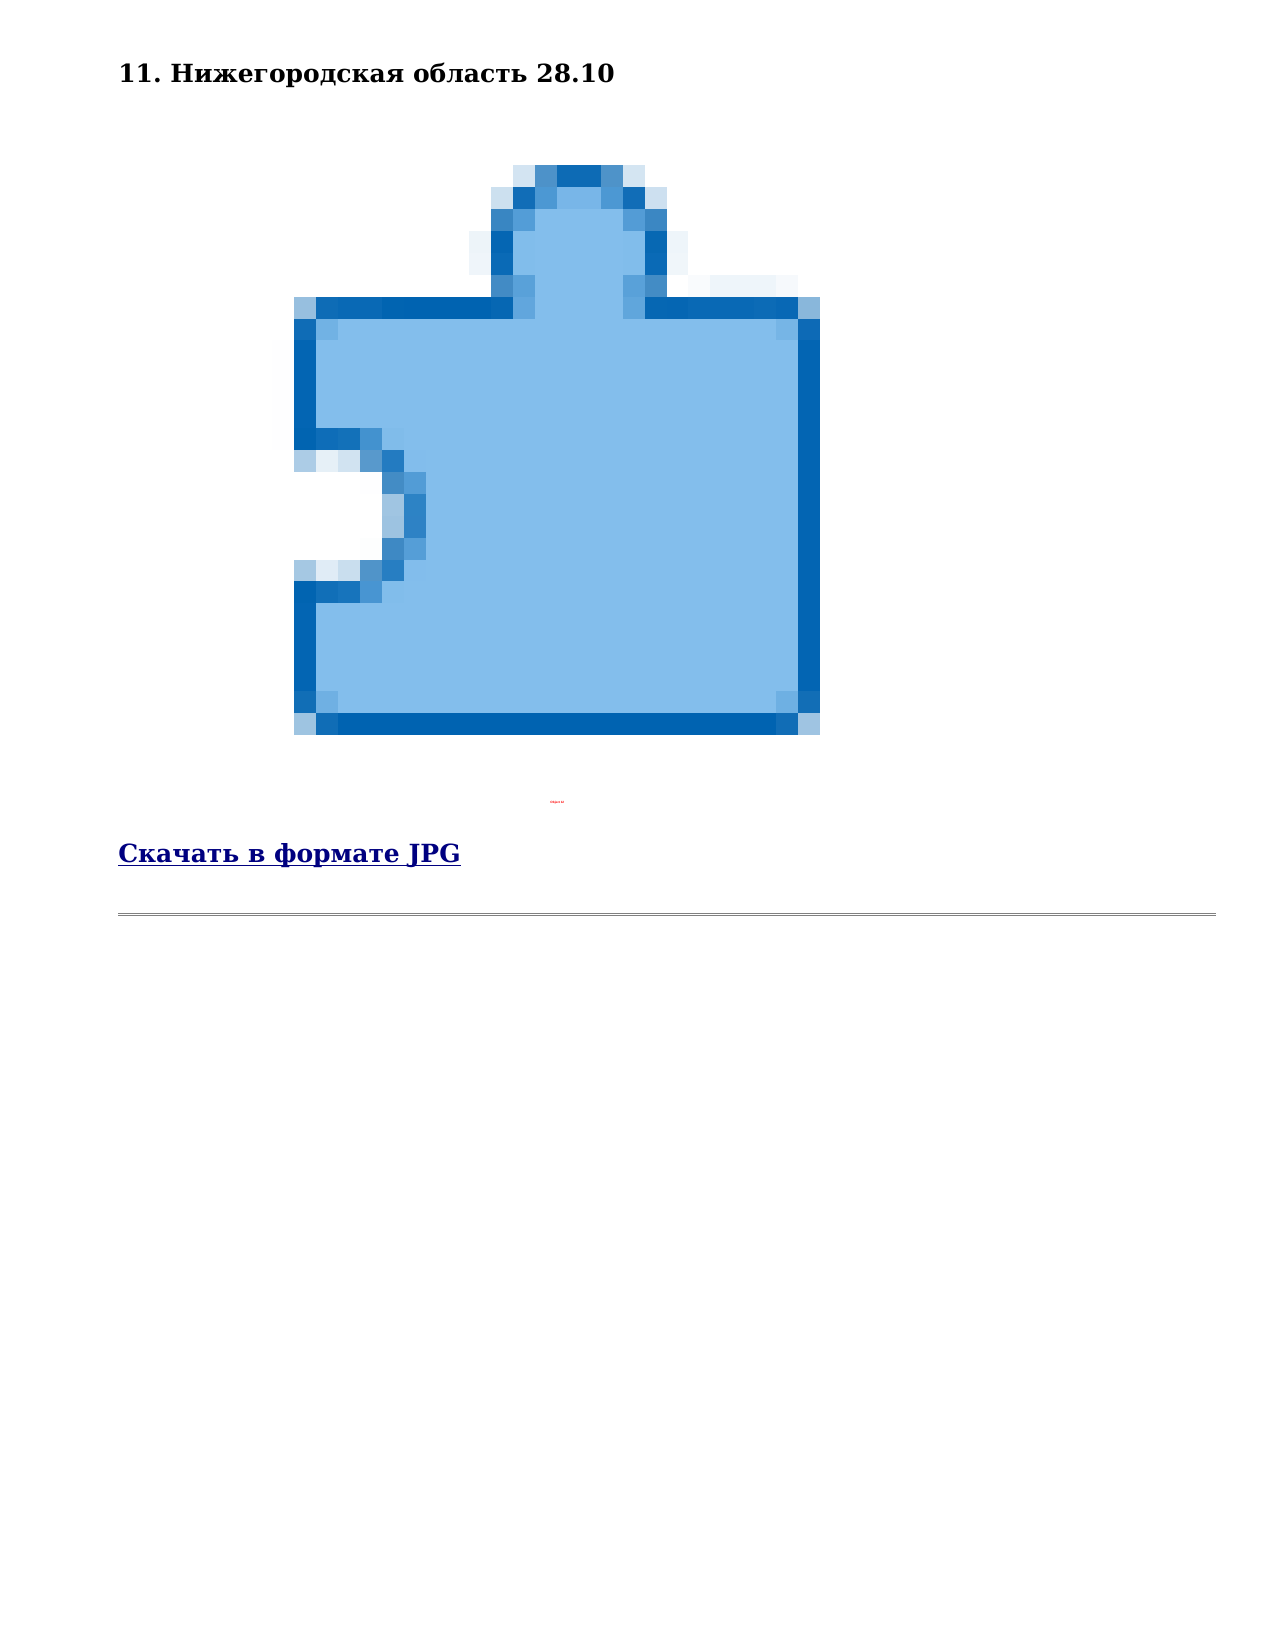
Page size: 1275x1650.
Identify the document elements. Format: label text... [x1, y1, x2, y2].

subtitle 11. Нижегородская область 28.10 [118, 59, 1216, 88]
text Скачать в формате JPG [118, 839, 1216, 869]
